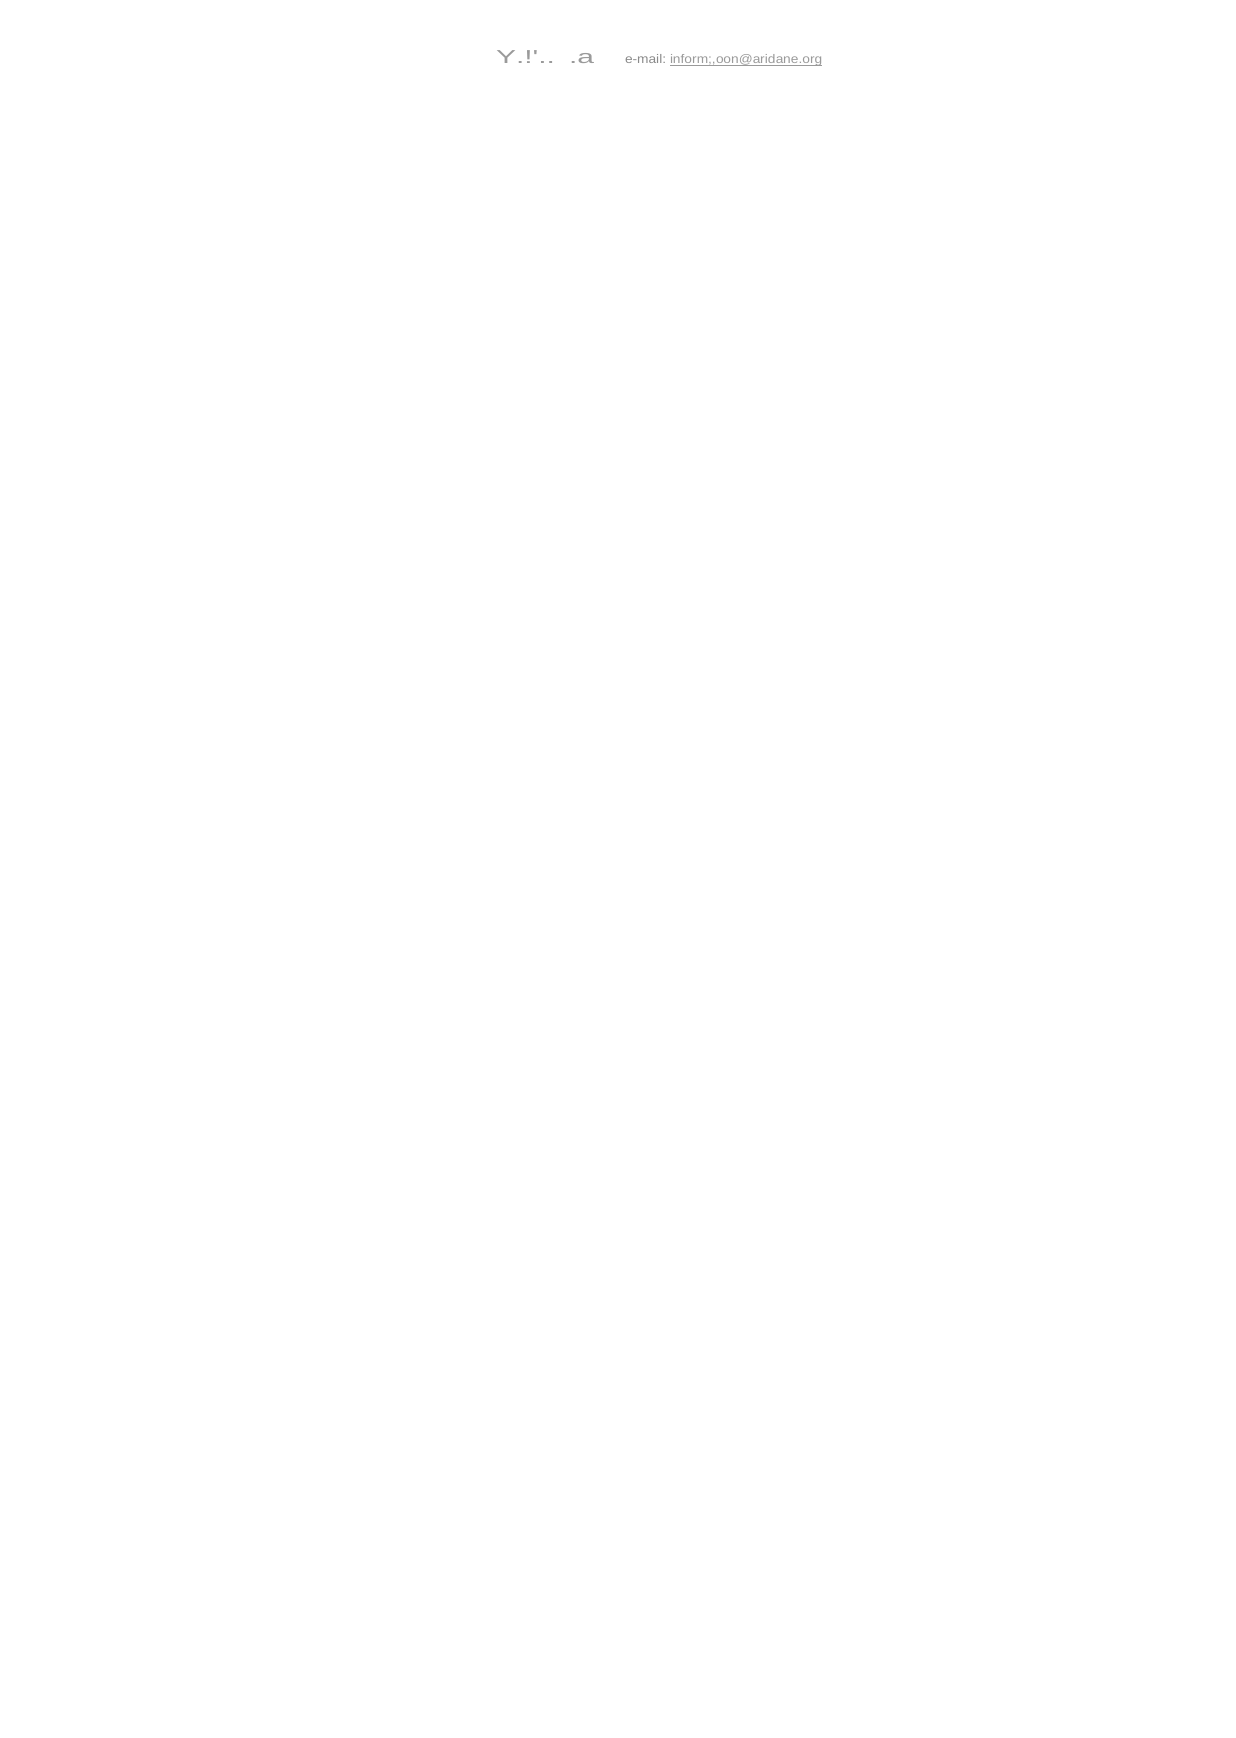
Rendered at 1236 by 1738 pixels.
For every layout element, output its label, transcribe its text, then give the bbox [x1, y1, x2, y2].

text Y.!'.. .a e-mail: inform;,oon@aridane.org [145, 48, 1173, 68]
